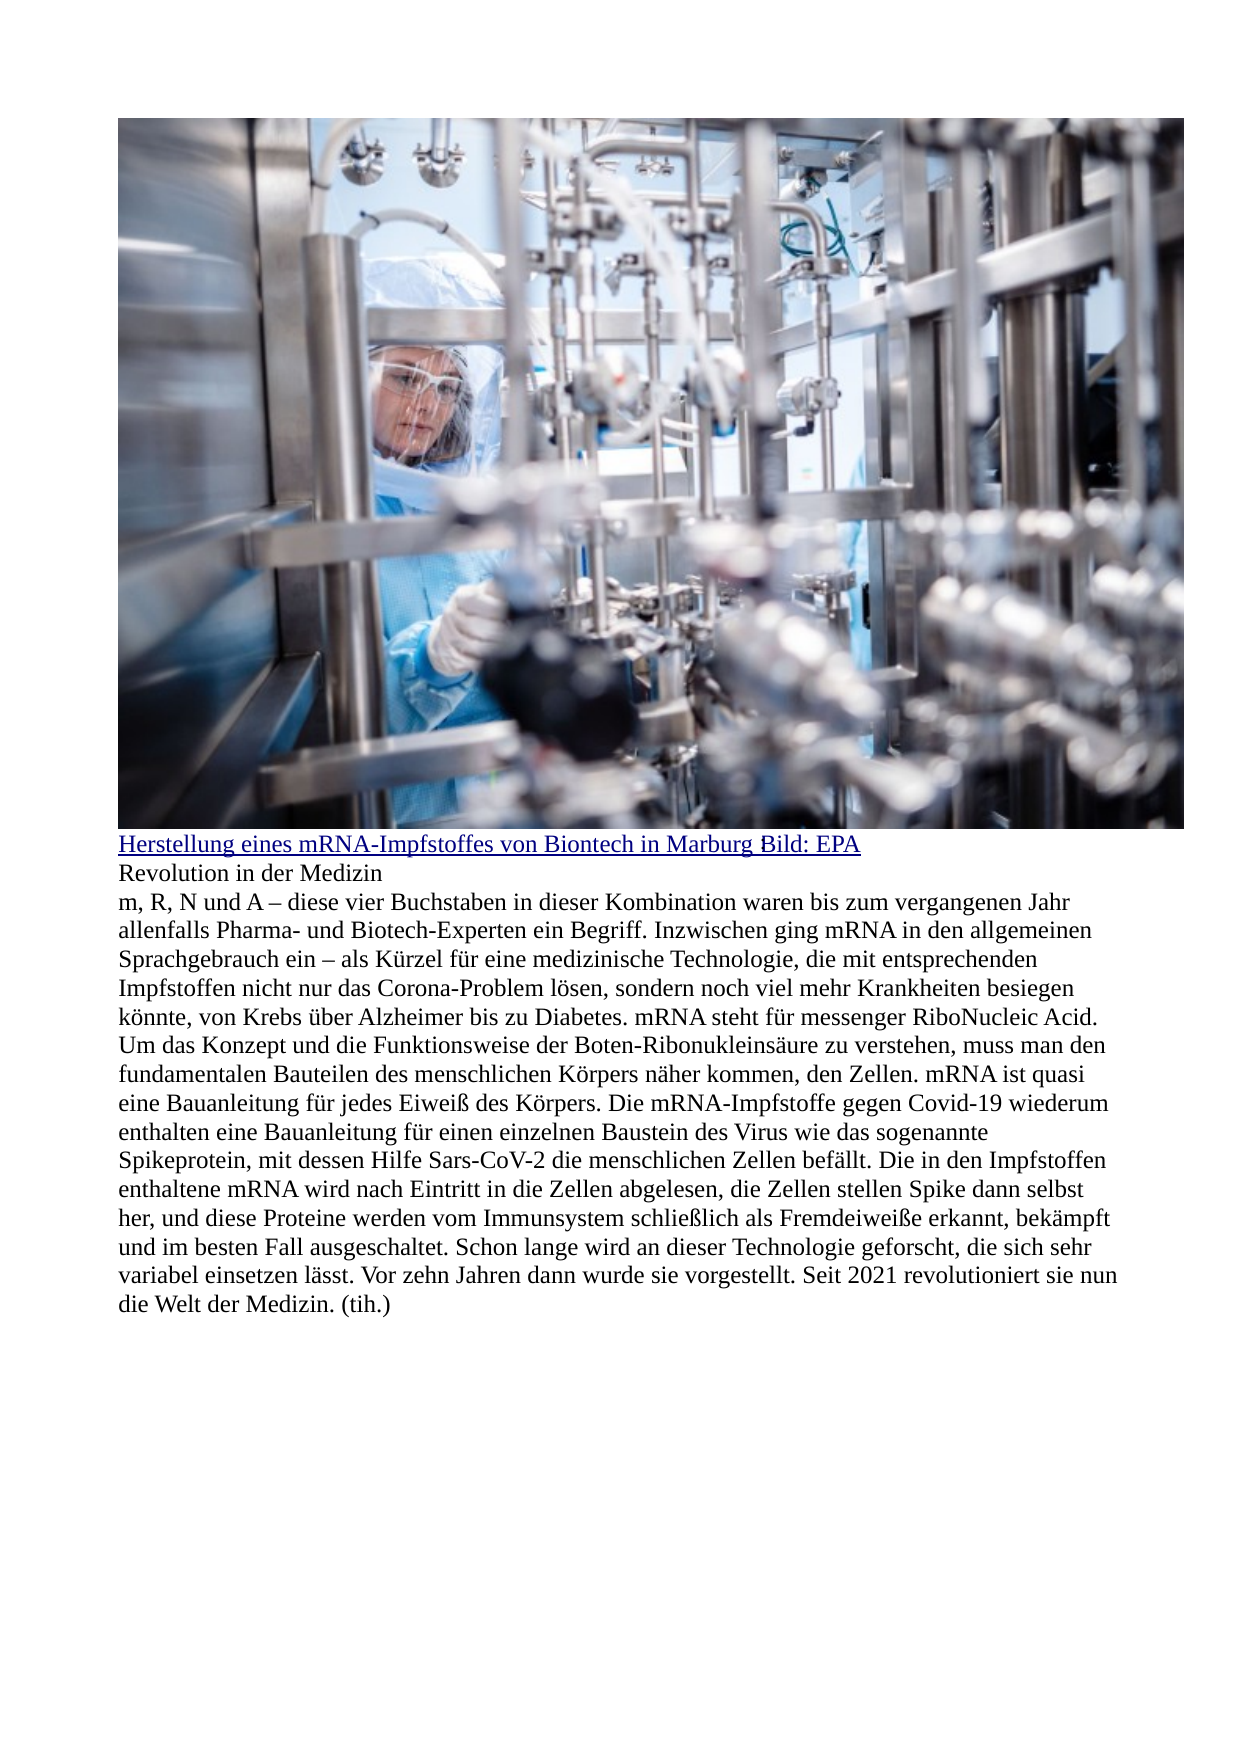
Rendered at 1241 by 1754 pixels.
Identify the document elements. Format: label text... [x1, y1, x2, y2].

picture [118, 118, 1184, 829]
text Herstellung eines mRNA-Impfstoffes von Biontech in Marburg Bild: EPA [118, 829, 1122, 858]
text m, R, N und A – diese vier Buchstaben in dieser Kombination waren bis zum vergangenen Jahr allenfalls Pharma- und Biotech-Experten ein Begriff. Inzwischen ging mRNA in den allgemeinen Sprachgebrauch ein – als Kürzel für eine medizinische Technologie, die mit entsprechenden Impfstoffen nicht nur das Corona-Problem lösen, sondern noch viel mehr Krankheiten besiegen könnte, von Krebs über Alzheimer bis zu Diabetes. mRNA steht für messenger RiboNucleic Acid. Um das Konzept und die Funktionsweise der Boten-Ribonukleinsäure zu verstehen, muss man den fundamentalen Bauteilen des menschlichen Körpers näher kommen, den Zellen. mRNA ist quasi eine Bauanleitung für jedes Eiweiß des Körpers. Die mRNA-Impfstoffe gegen Covid-19 wiederum enthalten eine Bauanleitung für einen einzelnen Baustein des Virus wie das sogenannte Spikeprotein, mit dessen Hilfe Sars-CoV-2 die menschlichen Zellen befällt. Die in den Impfstoffen enthaltene mRNA wird nach Eintritt in die Zellen abgelesen, die Zellen stellen ­Spike dann selbst her, und diese Proteine werden vom Immunsystem schließlich als Fremdeiweiße erkannt, bekämpft und im besten Fall ausgeschaltet. Schon lange wird an dieser Technologie geforscht, die sich sehr variabel einsetzen lässt. Vor zehn Jahren dann wurde sie vorgestellt. Seit 2021 revolutioniert sie nun die Welt der Medizin. (tih.) [118, 887, 1122, 1318]
text Revolution in der Medizin [118, 858, 1122, 887]
